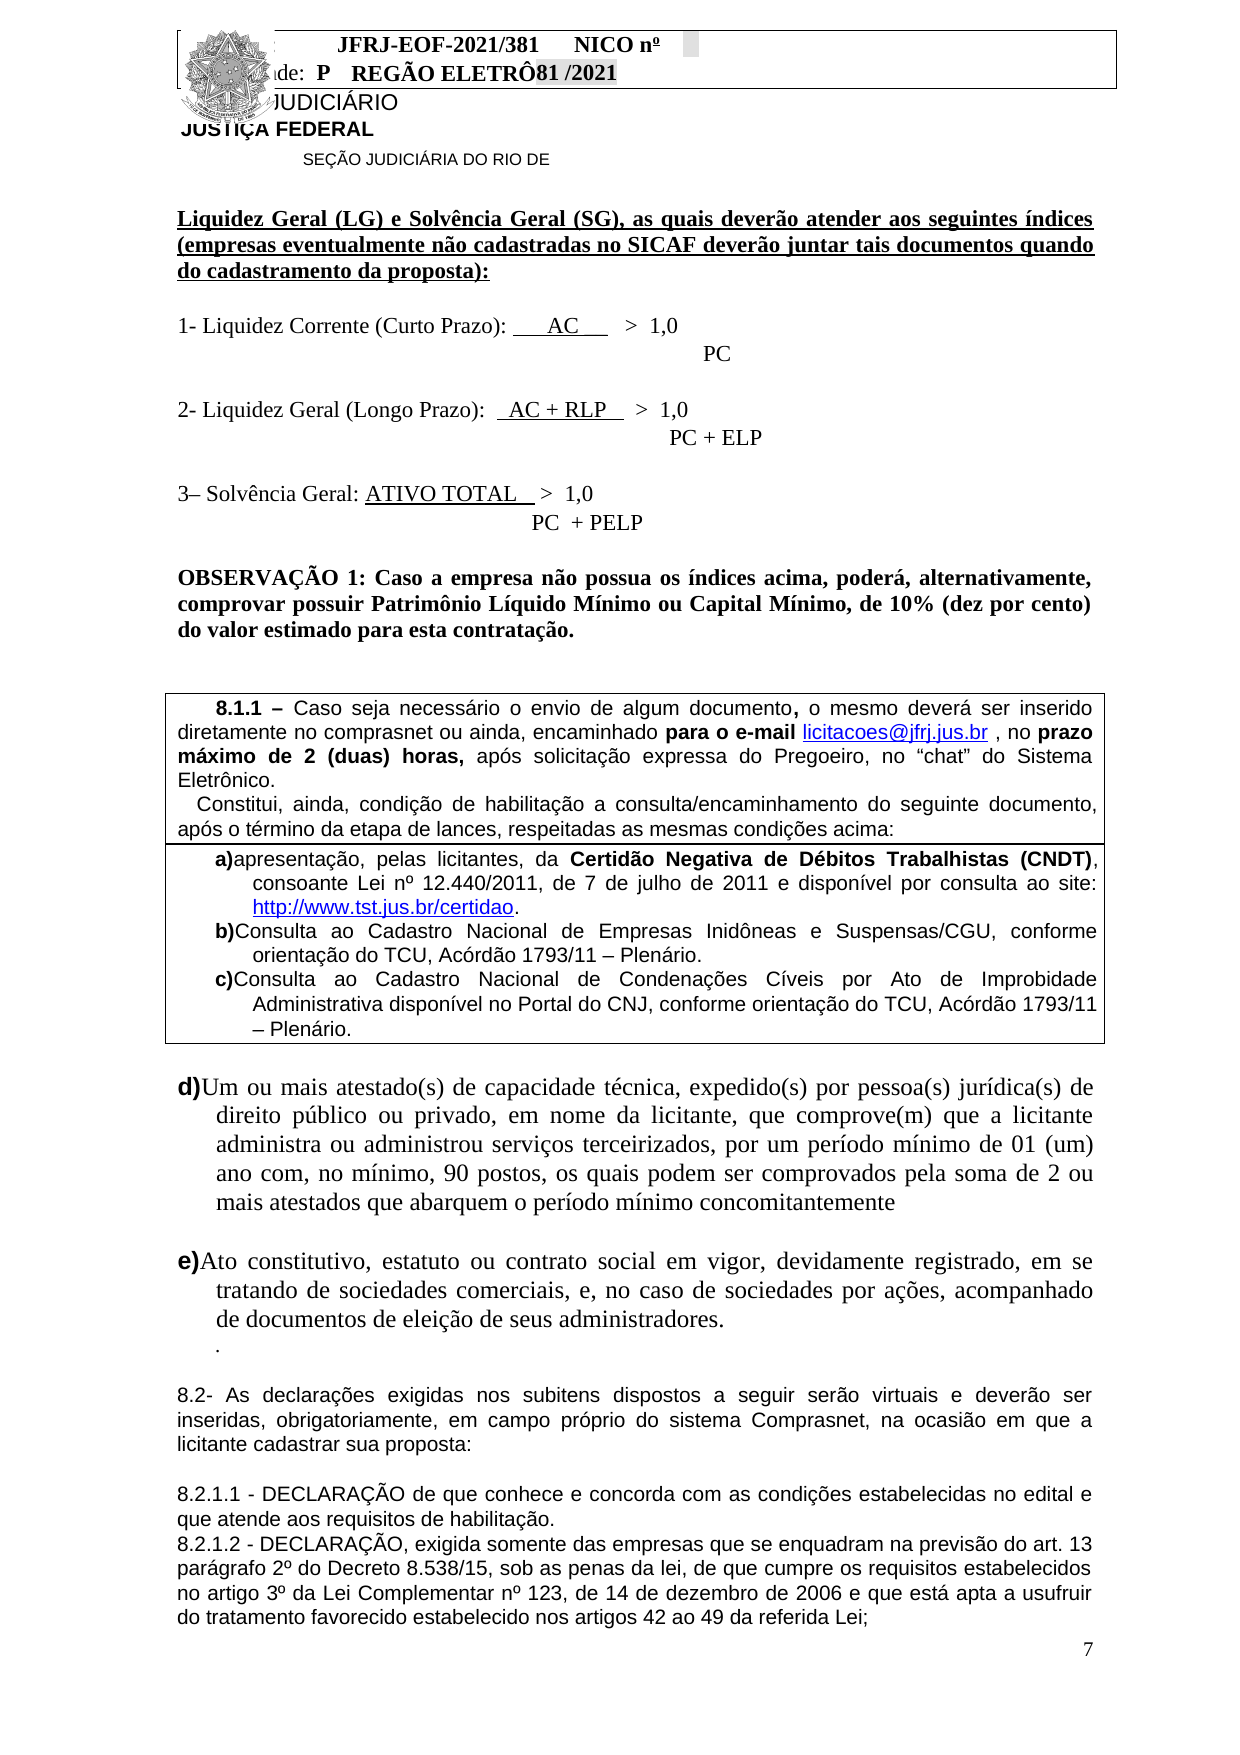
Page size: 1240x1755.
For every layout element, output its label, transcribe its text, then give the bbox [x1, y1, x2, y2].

text PC + ELP [176, 424, 1093, 451]
text PC [176, 340, 1093, 366]
text 8.2.1.2 - DECLARAÇÃO, exigida somente das empresas que se enquadram na previsão do art. 13 parágrafo 2º do Decreto 8.538/15, sob as penas da lei, de que cumpre os requisitos estabelecidos no artigo 3º da Lei Complementar nº 123, de 14 de dezembro de 2006 e que está apta a usufruir do tratamento favorecido estabelecido nos artigos 42 ao 49 da referida Lei; [177, 1532, 1093, 1629]
table_cell apresentação, pelas licitantes, da Certidão Negativa de Débitos Trabalhistas (CNDT), consoante Lei nº 12.440/2011, de 7 de julho de 2011 e disponível por consulta ao site: http://www.tst.jus.br/certidao. Consulta ao Cadastro Nacional de Empresas Inidôneas e Suspensas/CGU, conforme orientação do TCU, Acórdão 1793/11 – Plenário. Consulta ao Cadastro Nacional de Condenações Cíveis por Ato de Improbidade Administrativa disponível no Portal do CNJ, conforme orientação do TCU, Acórdão 1793/11 – Plenário. [166, 845, 1104, 1042]
text 8.2.1.1 - DECLARAÇÃO de que conhece e concorda com as condições estabelecidas no edital e que atende aos requisitos de habilitação. [177, 1482, 1093, 1531]
table_header 8.1.1 – Caso seja necessário o envio de algum documento, o mesmo deverá ser inserido diretamente no comprasnet ou ainda, encaminhado para o e-mail licitacoes@jfrj.jus.br , no prazo máximo de 2 (duas) horas, após solicitação expressa do Pregoeiro, no “chat” do Sistema Eletrônico. Constitui, ainda, condição de habilitação a consulta/encaminhamento do seguinte documento, após o término da etapa de lances, respeitadas as mesmas condições acima: [166, 694, 1104, 842]
text 8.2- As declarações exigidas nos subitens dispostos a seguir serão virtuais e deverão ser inseridas, obrigatoriamente, em campo próprio do sistema Comprasnet, na ocasião em que a licitante cadastrar sua proposta: [177, 1383, 1093, 1456]
text (empresas eventualmente não cadastradas no SICAF deverão juntar tais documentos quando [177, 230, 1094, 254]
list - Liquidez Geral (Longo Prazo): AC + RLP > 1,0 [160, 396, 1093, 422]
list – Solvência Geral: ATIVO TOTAL > 1,0 [160, 480, 1093, 507]
text do cadastramento da proposta): [177, 256, 1094, 284]
text OBSERVAÇÃO 1: Caso a empresa não possua os índices acima, poderá, alternativamente, comprovar possuir Patrimônio Líquido Mínimo ou Capital Mínimo, de 10% (dez por cento) do valor estimado para esta contratação. [177, 565, 1093, 642]
list Um ou mais atestado(s) de capacidade técnica, expedido(s) por pessoa(s) jurídica(s) de direito público ou privado, em nome da licitante, que comprove(m) que a licitante administra ou administrou serviços terceirizados, por um período mínimo de 01 (um) ano com, no mínimo, 90 postos, os quais podem ser comprovados pela soma de 2 ou mais atestados que abarquem o período mínimo concomitantemente [139, 1071, 1094, 1215]
text Liquidez Geral (LG) e Solvência Geral (SG), as quais deverão atender aos seguintes índices [177, 206, 1094, 228]
list Ato constitutivo, estatuto ou contrato social em vigor, devidamente registrado, em se tratando de sociedades comerciais, e, no caso de sociedades por ações, acompanhado de documentos de eleição de seus administradores. [139, 1246, 1094, 1332]
list - Liquidez Corrente (Curto Prazo): AC __ > 1,0 [160, 312, 1093, 338]
text PC + PELP [177, 509, 1093, 535]
text . [215, 1332, 1093, 1357]
